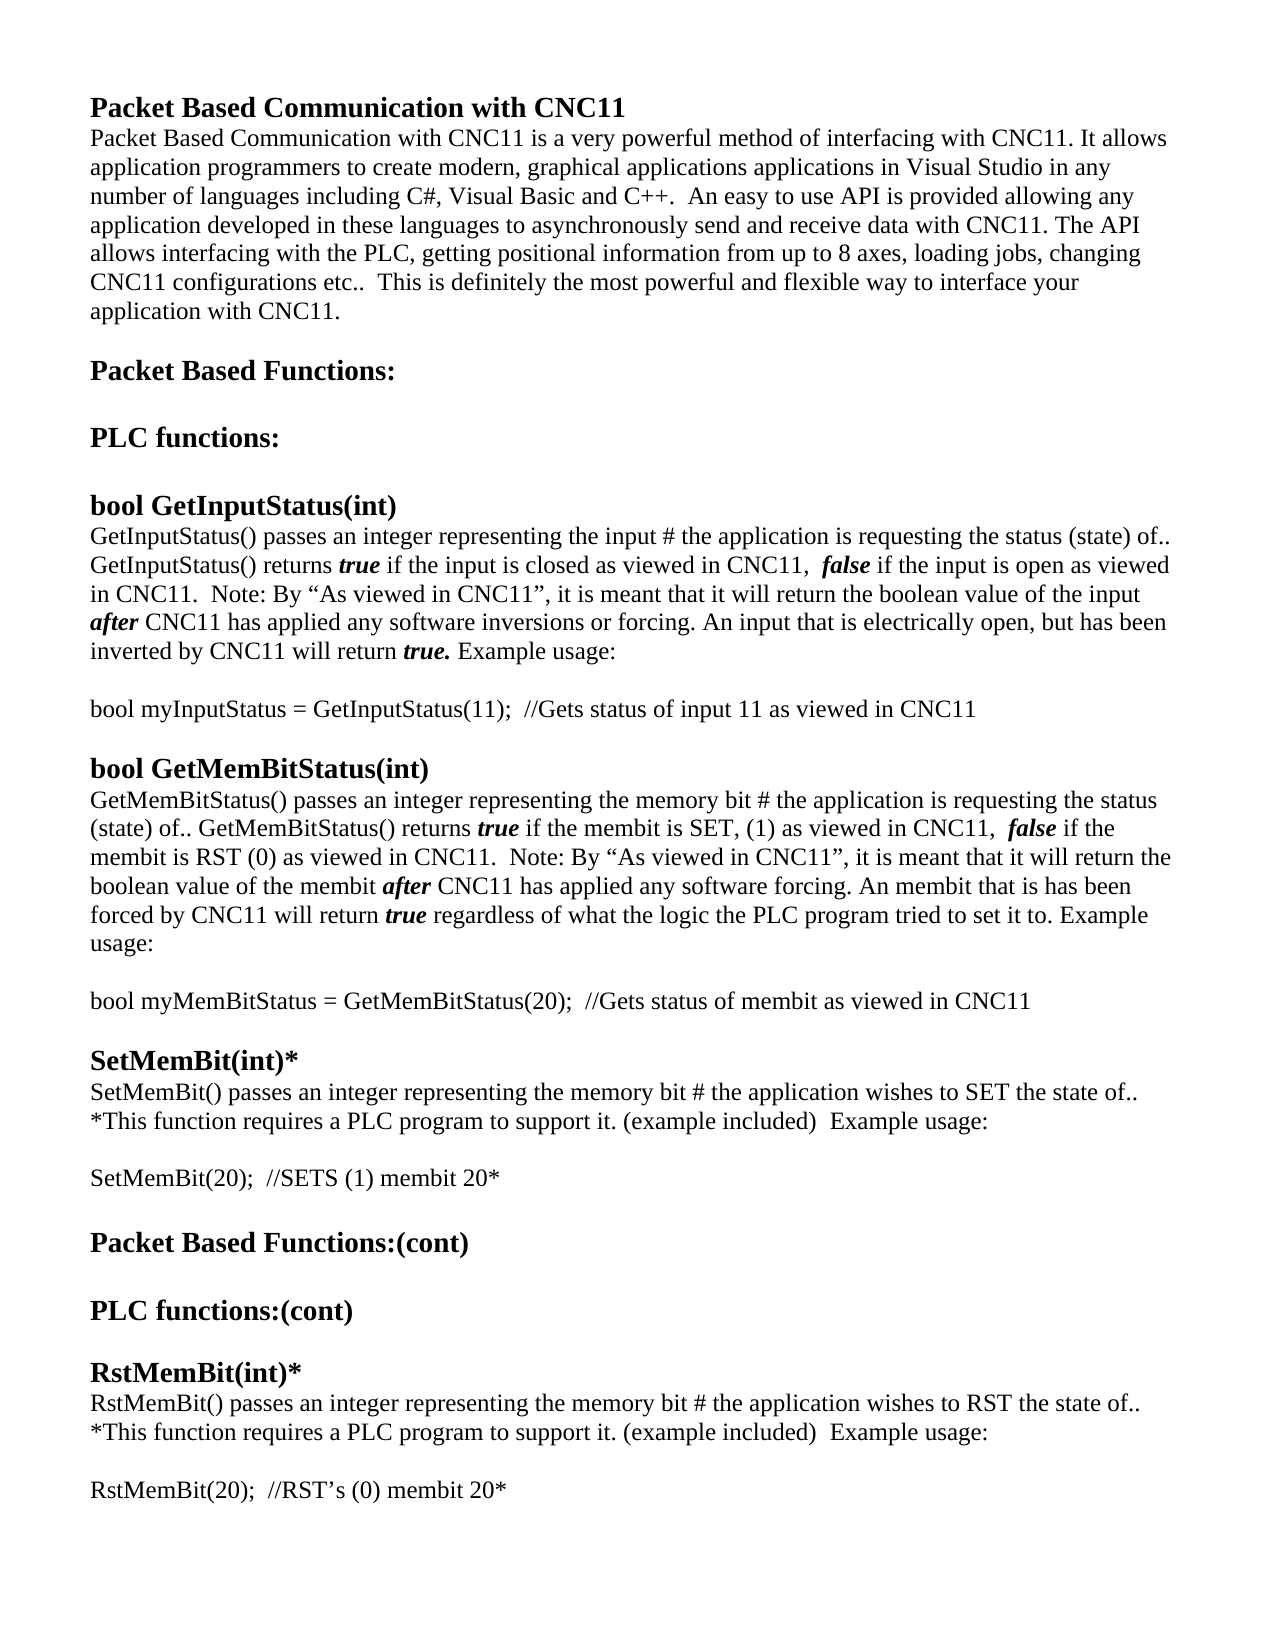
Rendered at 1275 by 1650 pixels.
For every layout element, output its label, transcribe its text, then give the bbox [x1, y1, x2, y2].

text Packet Based Communication with CNC11 [90, 90, 1185, 123]
text PLC functions:(cont) [90, 1293, 1185, 1326]
text PLC functions: [90, 421, 1185, 454]
text RstMemBit(20); //RST’s (0) membit 20* [90, 1475, 1185, 1503]
text Packet Based Functions:(cont) [90, 1226, 1185, 1259]
text Packet Based Functions: [90, 353, 1185, 387]
text bool GetInputStatus(int) [90, 488, 1185, 521]
text GetMemBitStatus() passes an integer representing the memory bit # the application is requesting the status (state) of.. GetMemBitStatus() returns true if the membit is SET, (1) as viewed in CNC11, false if the membit is RST (0) as viewed in CNC11. Note: By “As viewed in CNC11”, it is meant that it will return the boolean value of the membit after CNC11 has applied any software forcing. An membit that is has been forced by CNC11 will return true regardless of what the logic the PLC program tried to set it to. Example usage: [90, 785, 1185, 957]
text SetMemBit() passes an integer representing the memory bit # the application wishes to SET the state of.. *This function requires a PLC program to support it. (example included) Example usage: [90, 1077, 1185, 1134]
text SetMemBit(int)* [90, 1043, 1185, 1077]
text bool myMemBitStatus = GetMemBitStatus(20); //Gets status of membit as viewed in CNC11 [90, 986, 1185, 1015]
text SetMemBit(20); //SETS (1) membit 20* [90, 1163, 1185, 1192]
text Packet Based Communication with CNC11 is a very powerful method of interfacing with CNC11. It allows application programmers to create modern, graphical applications applications in Visual Studio in any number of languages including C#, Visual Basic and C++. An easy to use API is provided allowing any application developed in these languages to asynchronously send and receive data with CNC11. The API allows interfacing with the PLC, getting positional information from up to 8 axes, loading jobs, changing CNC11 configurations etc.. This is definitely the most powerful and flexible way to interface your application with CNC11. [90, 123, 1185, 325]
text RstMemBit() passes an integer representing the memory bit # the application wishes to RST the state of.. *This function requires a PLC program to support it. (example included) Example usage: [90, 1388, 1185, 1446]
text GetInputStatus() passes an integer representing the input # the application is requesting the status (state) of.. GetInputStatus() returns true if the input is closed as viewed in CNC11, false if the input is open as viewed in CNC11. Note: By “As viewed in CNC11”, it is meant that it will return the boolean value of the input after CNC11 has applied any software inversions or forcing. An input that is electrically open, but has been inverted by CNC11 will return true. Example usage: [90, 521, 1185, 665]
text bool myInputStatus = GetInputStatus(11); //Gets status of input 11 as viewed in CNC11 [90, 694, 1185, 722]
text bool GetMemBitStatus(int) [90, 751, 1185, 785]
text RstMemBit(int)* [90, 1355, 1185, 1388]
